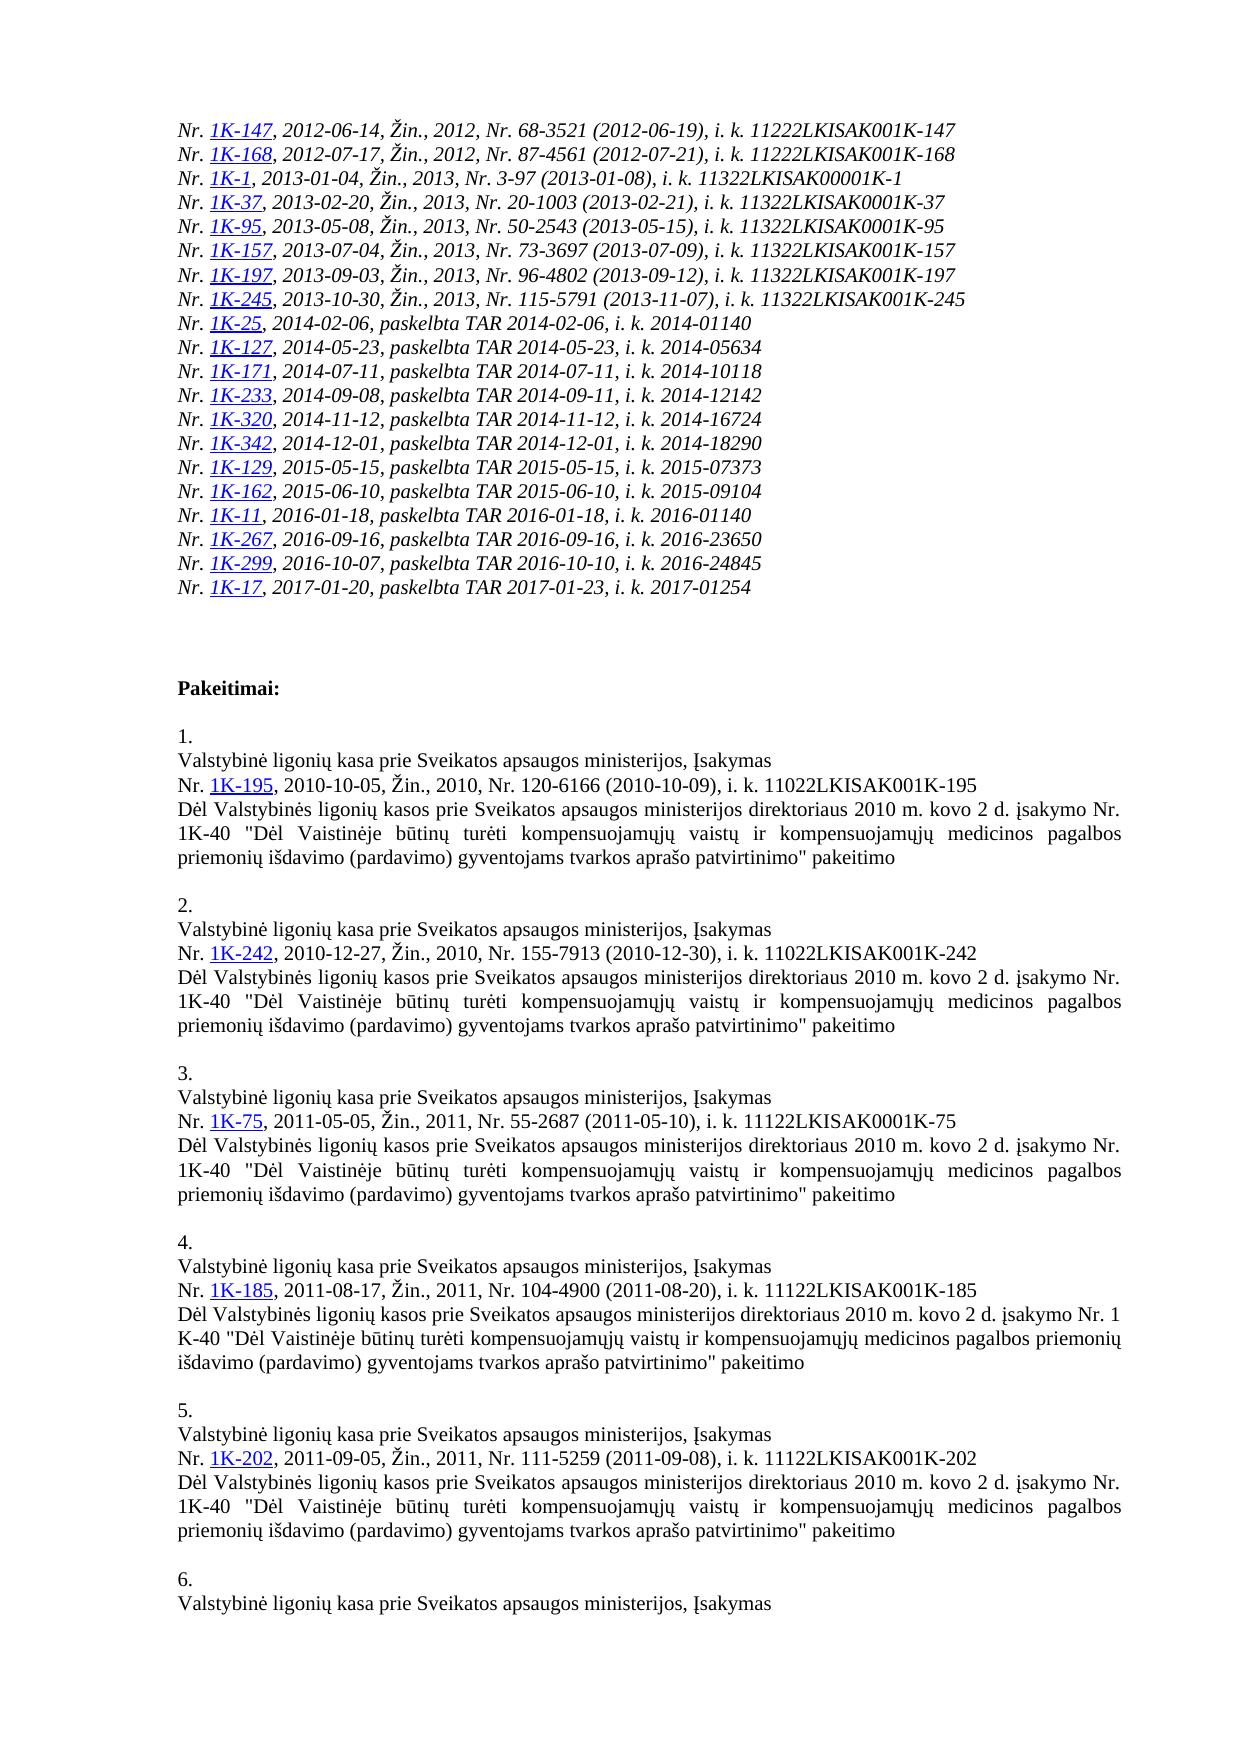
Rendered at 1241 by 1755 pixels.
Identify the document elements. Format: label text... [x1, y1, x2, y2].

text Nr. 1K-17, 2017-01-20, paskelbta TAR 2017-01-23, i. k. 2017-01254 [177, 575, 1122, 599]
text 1. [177, 724, 1122, 748]
text Nr. 1K-320, 2014-11-12, paskelbta TAR 2014-11-12, i. k. 2014-16724 [177, 407, 1122, 431]
text Nr. 1K-25, 2014-02-06, paskelbta TAR 2014-02-06, i. k. 2014-01140 [177, 311, 1122, 335]
text Valstybinė ligonių kasa prie Sveikatos apsaugos ministerijos, Įsakymas [177, 1591, 1122, 1615]
text 6. [177, 1567, 1122, 1591]
text Dėl Valstybinės ligonių kasos prie Sveikatos apsaugos ministerijos direktoriaus 2010 m. kovo 2 d. įsakymo Nr. 1K-40 "Dėl Vaistinėje būtinų turėti kompensuojamųjų vaistų ir kompensuojamųjų medicinos pagalbos priemonių išdavimo (pardavimo) gyventojams tvarkos aprašo patvirtinimo" pakeitimo [177, 797, 1122, 869]
text Nr. 1K-75, 2011-05-05, Žin., 2011, Nr. 55-2687 (2011-05-10), i. k. 11122LKISAK0001K-75 [177, 1109, 1122, 1133]
text Nr. 1K-1, 2013-01-04, Žin., 2013, Nr. 3-97 (2013-01-08), i. k. 11322LKISAK00001K-1 [177, 166, 1122, 190]
text Nr. 1K-245, 2013-10-30, Žin., 2013, Nr. 115-5791 (2013-11-07), i. k. 11322LKISAK001K-245 [177, 287, 1122, 311]
text Nr. 1K-197, 2013-09-03, Žin., 2013, Nr. 96-4802 (2013-09-12), i. k. 11322LKISAK001K-197 [177, 262, 1122, 287]
text 4. [177, 1230, 1122, 1254]
text Nr. 1K-168, 2012-07-17, Žin., 2012, Nr. 87-4561 (2012-07-21), i. k. 11222LKISAK001K-168 [177, 142, 1122, 166]
text Nr. 1K-299, 2016-10-07, paskelbta TAR 2016-10-10, i. k. 2016-24845 [177, 551, 1122, 575]
text Nr. 1K-95, 2013-05-08, Žin., 2013, Nr. 50-2543 (2013-05-15), i. k. 11322LKISAK0001K-95 [177, 214, 1122, 238]
text 5. [177, 1398, 1122, 1422]
text Nr. 1K-171, 2014-07-11, paskelbta TAR 2014-07-11, i. k. 2014-10118 [177, 359, 1122, 383]
text Nr. 1K-157, 2013-07-04, Žin., 2013, Nr. 73-3697 (2013-07-09), i. k. 11322LKISAK001K-157 [177, 238, 1122, 262]
text 3. [177, 1061, 1122, 1085]
text Dėl Valstybinės ligonių kasos prie Sveikatos apsaugos ministerijos direktoriaus 2010 m. kovo 2 d. įsakymo Nr. 1K-40 "Dėl Vaistinėje būtinų turėti kompensuojamųjų vaistų ir kompensuojamųjų medicinos pagalbos priemonių išdavimo (pardavimo) gyventojams tvarkos aprašo patvirtinimo" pakeitimo [177, 1133, 1122, 1206]
text Dėl Valstybinės ligonių kasos prie Sveikatos apsaugos ministerijos direktoriaus 2010 m. kovo 2 d. įsakymo Nr. 1K-40 "Dėl Vaistinėje būtinų turėti kompensuojamųjų vaistų ir kompensuojamųjų medicinos pagalbos priemonių išdavimo (pardavimo) gyventojams tvarkos aprašo patvirtinimo" pakeitimo [177, 1470, 1122, 1542]
text Dėl Valstybinės ligonių kasos prie Sveikatos apsaugos ministerijos direktoriaus 2010 m. kovo 2 d. įsakymo Nr. 1 K-40 "Dėl Vaistinėje būtinų turėti kompensuojamųjų vaistų ir kompensuojamųjų medicinos pagalbos priemonių išdavimo (pardavimo) gyventojams tvarkos aprašo patvirtinimo" pakeitimo [177, 1302, 1122, 1374]
text 2. [177, 893, 1122, 917]
text Nr. 1K-37, 2013-02-20, Žin., 2013, Nr. 20-1003 (2013-02-21), i. k. 11322LKISAK0001K-37 [177, 190, 1122, 214]
text Nr. 1K-242, 2010-12-27, Žin., 2010, Nr. 155-7913 (2010-12-30), i. k. 11022LKISAK001K-242 [177, 941, 1122, 965]
text Dėl Valstybinės ligonių kasos prie Sveikatos apsaugos ministerijos direktoriaus 2010 m. kovo 2 d. įsakymo Nr. 1K-40 "Dėl Vaistinėje būtinų turėti kompensuojamųjų vaistų ir kompensuojamųjų medicinos pagalbos priemonių išdavimo (pardavimo) gyventojams tvarkos aprašo patvirtinimo" pakeitimo [177, 965, 1122, 1037]
text Nr. 1K-11, 2016-01-18, paskelbta TAR 2016-01-18, i. k. 2016-01140 [177, 503, 1122, 527]
text Nr. 1K-127, 2014-05-23, paskelbta TAR 2014-05-23, i. k. 2014-05634 [177, 335, 1122, 359]
text Valstybinė ligonių kasa prie Sveikatos apsaugos ministerijos, Įsakymas [177, 748, 1122, 772]
text Valstybinė ligonių kasa prie Sveikatos apsaugos ministerijos, Įsakymas [177, 1254, 1122, 1278]
text Pakeitimai: [177, 676, 1122, 700]
text Nr. 1K-185, 2011-08-17, Žin., 2011, Nr. 104-4900 (2011-08-20), i. k. 11122LKISAK001K-185 [177, 1278, 1122, 1302]
text Valstybinė ligonių kasa prie Sveikatos apsaugos ministerijos, Įsakymas [177, 1085, 1122, 1109]
text Nr. 1K-202, 2011-09-05, Žin., 2011, Nr. 111-5259 (2011-09-08), i. k. 11122LKISAK001K-202 [177, 1446, 1122, 1470]
text Nr. 1K-129, 2015-05-15, paskelbta TAR 2015-05-15, i. k. 2015-07373 [177, 455, 1122, 479]
text Nr. 1K-147, 2012-06-14, Žin., 2012, Nr. 68-3521 (2012-06-19), i. k. 11222LKISAK001K-147 [177, 118, 1122, 142]
text Nr. 1K-162, 2015-06-10, paskelbta TAR 2015-06-10, i. k. 2015-09104 [177, 479, 1122, 503]
text Nr. 1K-195, 2010-10-05, Žin., 2010, Nr. 120-6166 (2010-10-09), i. k. 11022LKISAK001K-195 [177, 772, 1122, 797]
text Nr. 1K-342, 2014-12-01, paskelbta TAR 2014-12-01, i. k. 2014-18290 [177, 431, 1122, 455]
text Valstybinė ligonių kasa prie Sveikatos apsaugos ministerijos, Įsakymas [177, 917, 1122, 941]
text Valstybinė ligonių kasa prie Sveikatos apsaugos ministerijos, Įsakymas [177, 1422, 1122, 1446]
text Nr. 1K-233, 2014-09-08, paskelbta TAR 2014-09-11, i. k. 2014-12142 [177, 383, 1122, 407]
text Nr. 1K-267, 2016-09-16, paskelbta TAR 2016-09-16, i. k. 2016-23650 [177, 527, 1122, 551]
